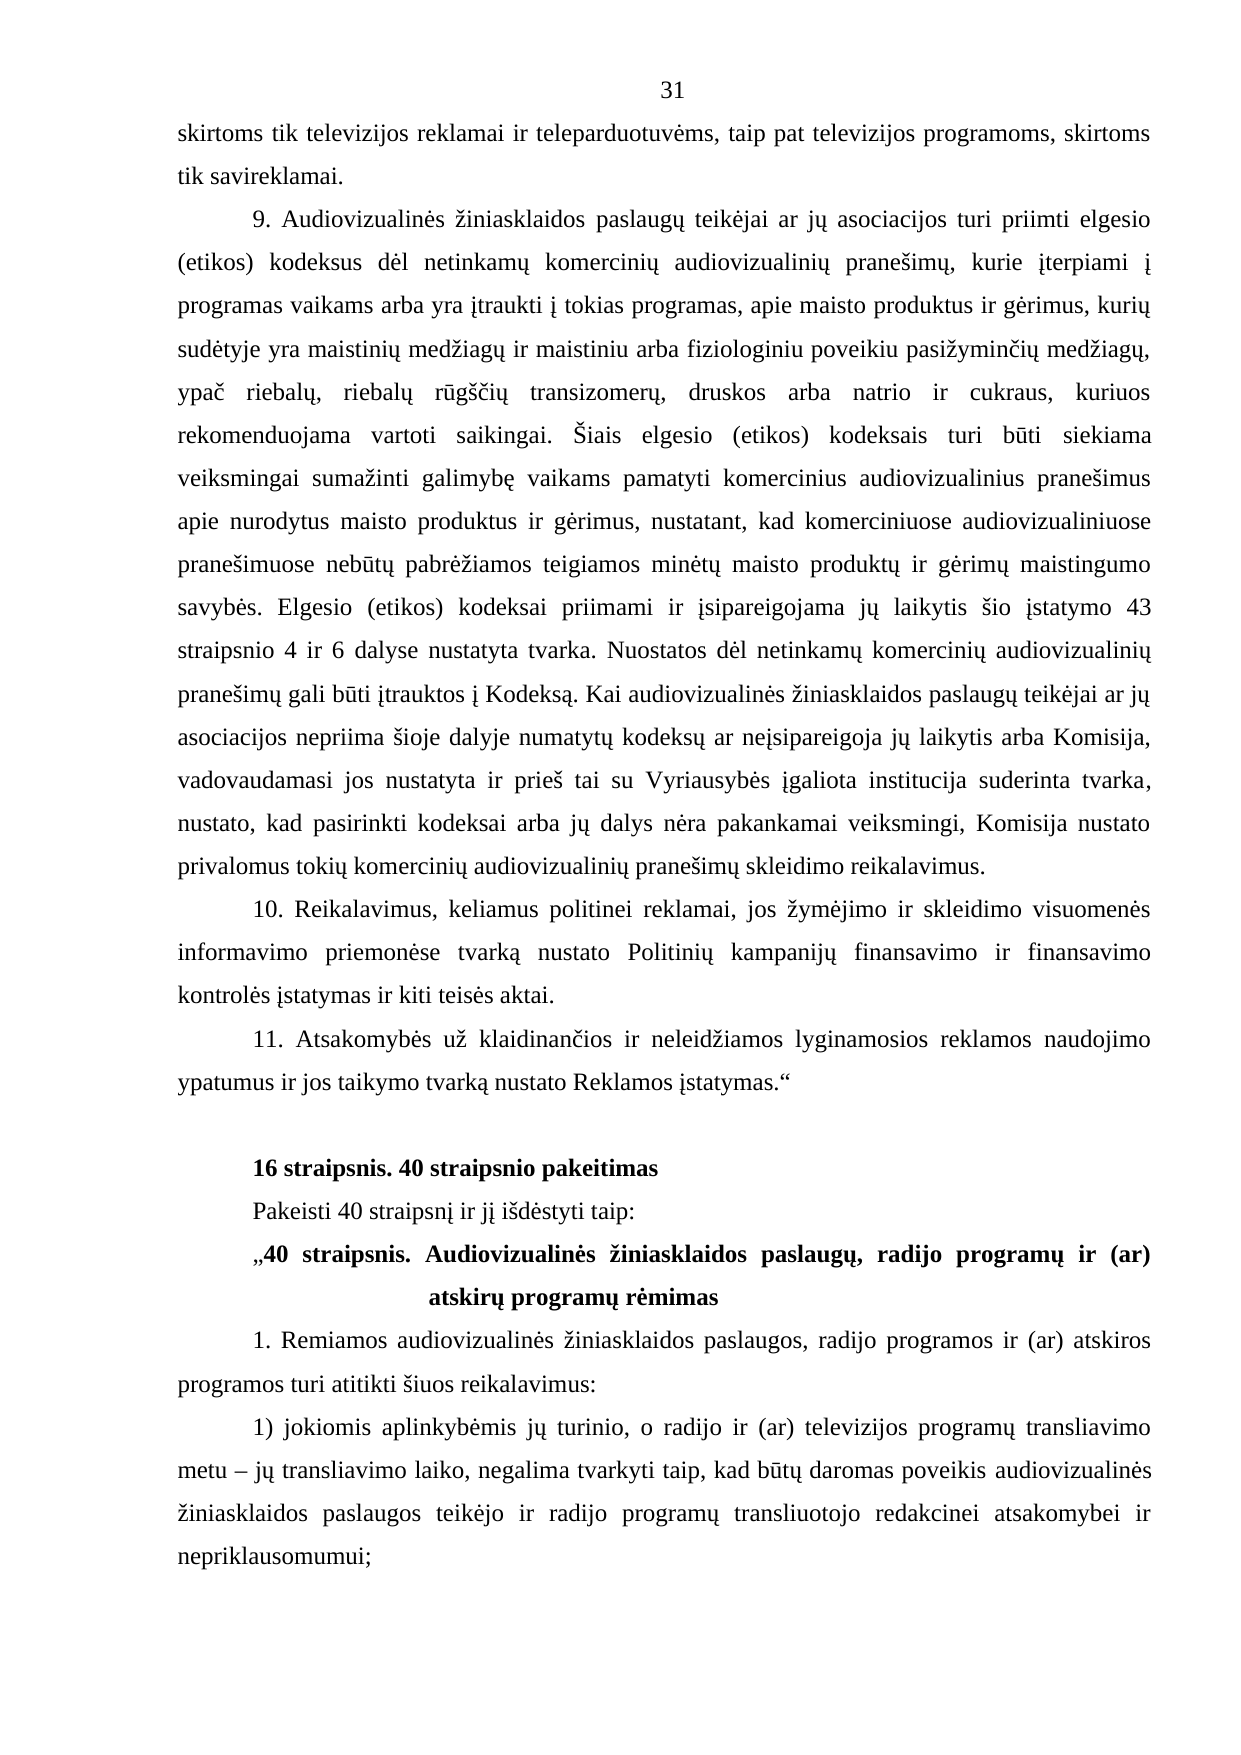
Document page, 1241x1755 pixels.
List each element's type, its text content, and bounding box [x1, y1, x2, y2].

text skirtoms tik televizijos reklamai ir teleparduotuvėms, taip pat televizijos programoms, skirtoms tik savireklamai. [177, 118, 1152, 190]
text Pakeisti 40 straipsnį ir jį išdėstyti taip: [177, 1196, 1152, 1225]
text 11. Atsakomybės už klaidinančios ir neleidžiamos lyginamosios reklamos naudojimo ypatumus ir jos taikymo tvarką nustato Reklamos įstatymas.“ [177, 1024, 1152, 1096]
text 10. Reikalavimus, keliamus politinei reklamai, jos žymėjimo ir skleidimo visuomenės informavimo priemonėse tvarką nustato Politinių kampanijų finansavimo ir finansavimo kontrolės įstatymas ir kiti teisės aktai. [177, 894, 1152, 1009]
text 1) jokiomis aplinkybėmis jų turinio, o radijo ir (ar) televizijos programų transliavimo metu – jų transliavimo laiko, negalima tvarkyti taip, kad būtų daromas poveikis audiovizualinės žiniasklaidos paslaugos teikėjo ir radijo programų transliuotojo redakcinei atsakomybei ir nepriklausomumui; [177, 1412, 1152, 1570]
text 16 straipsnis. 40 straipsnio pakeitimas [177, 1153, 1152, 1182]
text „40 straipsnis. Audiovizualinės žiniasklaidos paslaugų, radijo programų ir (ar) atskirų programų rėmimas [252, 1239, 1152, 1311]
text 9. Audiovizualinės žiniasklaidos paslaugų teikėjai ar jų asociacijos turi priimti elgesio (etikos) kodeksus dėl netinkamų komercinių audiovizualinių pranešimų, kurie įterpiami į programas vaikams arba yra įtraukti į tokias programas, apie maisto produktus ir gėrimus, kurių sudėtyje yra maistinių medžiagų ir maistiniu arba fiziologiniu poveikiu pasižyminčių medžiagų, ypač riebalų, riebalų rūgščių transizomerų, druskos arba natrio ir cukraus, kuriuos rekomenduojama vartoti saikingai. Šiais elgesio (etikos) kodeksais turi būti siekiama veiksmingai sumažinti galimybę vaikams pamatyti komercinius audiovizualinius pranešimus apie nurodytus maisto produktus ir gėrimus, nustatant, kad komerciniuose audiovizualiniuose pranešimuose nebūtų pabrėžiamos teigiamos minėtų maisto produktų ir gėrimų maistingumo savybės. Elgesio (etikos) kodeksai priimami ir įsipareigojama jų laikytis šio įstatymo 43 straipsnio 4 ir 6 dalyse nustatyta tvarka. Nuostatos dėl netinkamų komercinių audiovizualinių pranešimų gali būti įtrauktos į Kodeksą. Kai audiovizualinės žiniasklaidos paslaugų teikėjai ar jų asociacijos nepriima šioje dalyje numatytų kodeksų ar neįsipareigoja jų laikytis arba Komisija, vadovaudamasi jos nustatyta ir prieš tai su Vyriausybės įgaliota institucija suderinta tvarka, nustato, kad pasirinkti kodeksai arba jų dalys nėra pakankamai veiksmingi, Komisija nustato privalomus tokių komercinių audiovizualinių pranešimų skleidimo reikalavimus. [177, 204, 1152, 880]
text 1. Remiamos audiovizualinės žiniasklaidos paslaugos, radijo programos ir (ar) atskiros programos turi atitikti šiuos reikalavimus: [177, 1326, 1152, 1397]
